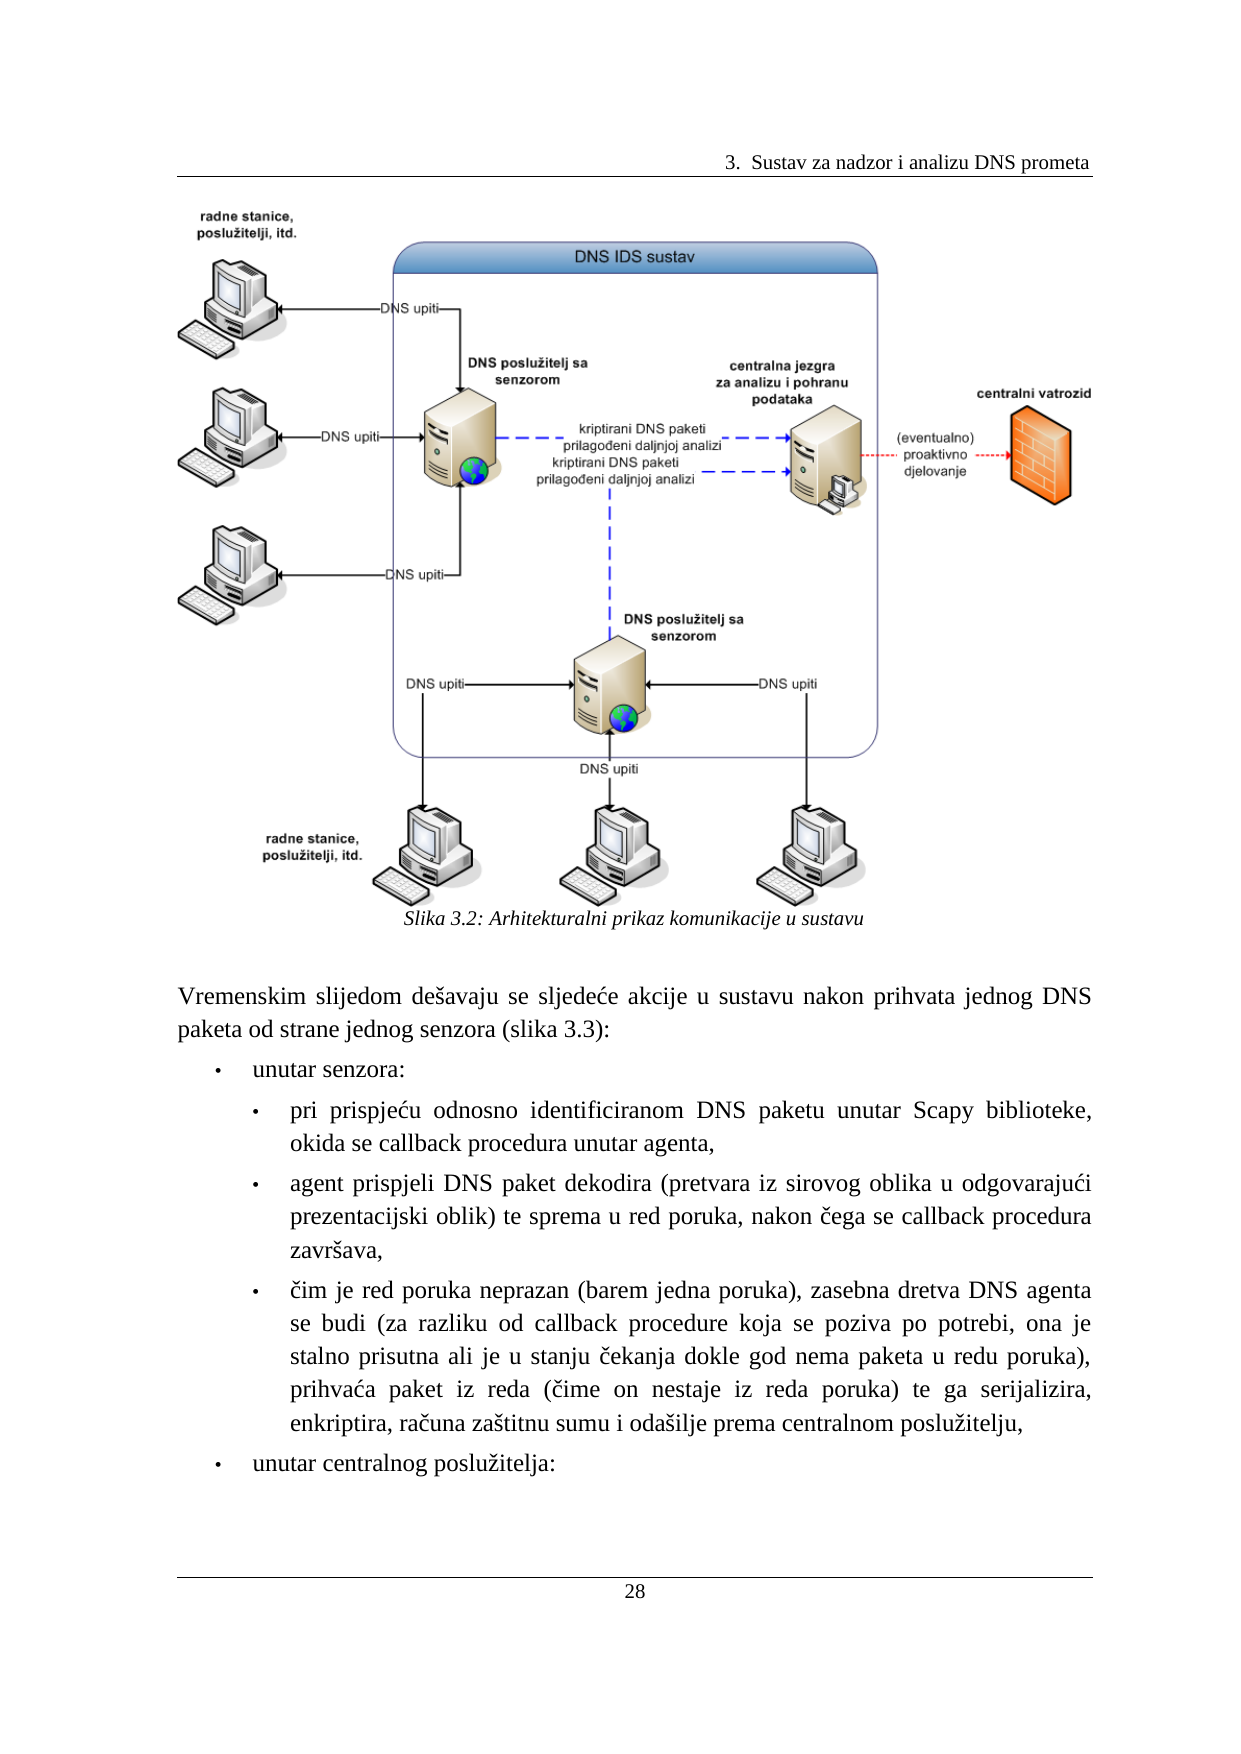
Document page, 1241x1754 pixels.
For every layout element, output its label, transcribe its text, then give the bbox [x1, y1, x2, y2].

picture [177, 206, 1093, 907]
text Slika 3.2: Arhitekturalni prikaz komunikacije u sustavu [177, 907, 1093, 929]
list unutar centralnog poslužitelja: [215, 1449, 1093, 1477]
text Vremenskim slijedom dešavaju se sljedeće akcije u sustavu nakon prihvata jednog DNS paketa od strane jednog senzora (slika 3.3): [177, 982, 1093, 1043]
list unutar senzora: [215, 1056, 1093, 1083]
list čim je red poruka neprazan (barem jedna poruka), zasebna dretva DNS agenta se budi (za razliku od callback procedure koja se poziva po potrebi, ona je stalno prisutna ali je u stanju čekanja dokle god nema paketa u redu poruka), prihvaća paket iz reda (čime on nestaje iz reda poruka) te ga serijalizira, enkriptira, računa zaštitnu sumu i odašilje prema centralnom poslužitelju, [252, 1276, 1093, 1437]
list pri prispjeću odnosno identificiranom DNS paketu unutar Scapy biblioteke, okida se callback procedura unutar agenta, [252, 1096, 1093, 1157]
list agent prispjeli DNS paket dekodira (pretvara iz sirovog oblika u odgovarajući prezentacijski oblik) te sprema u red poruka, nakon čega se callback procedura završava, [252, 1169, 1093, 1263]
